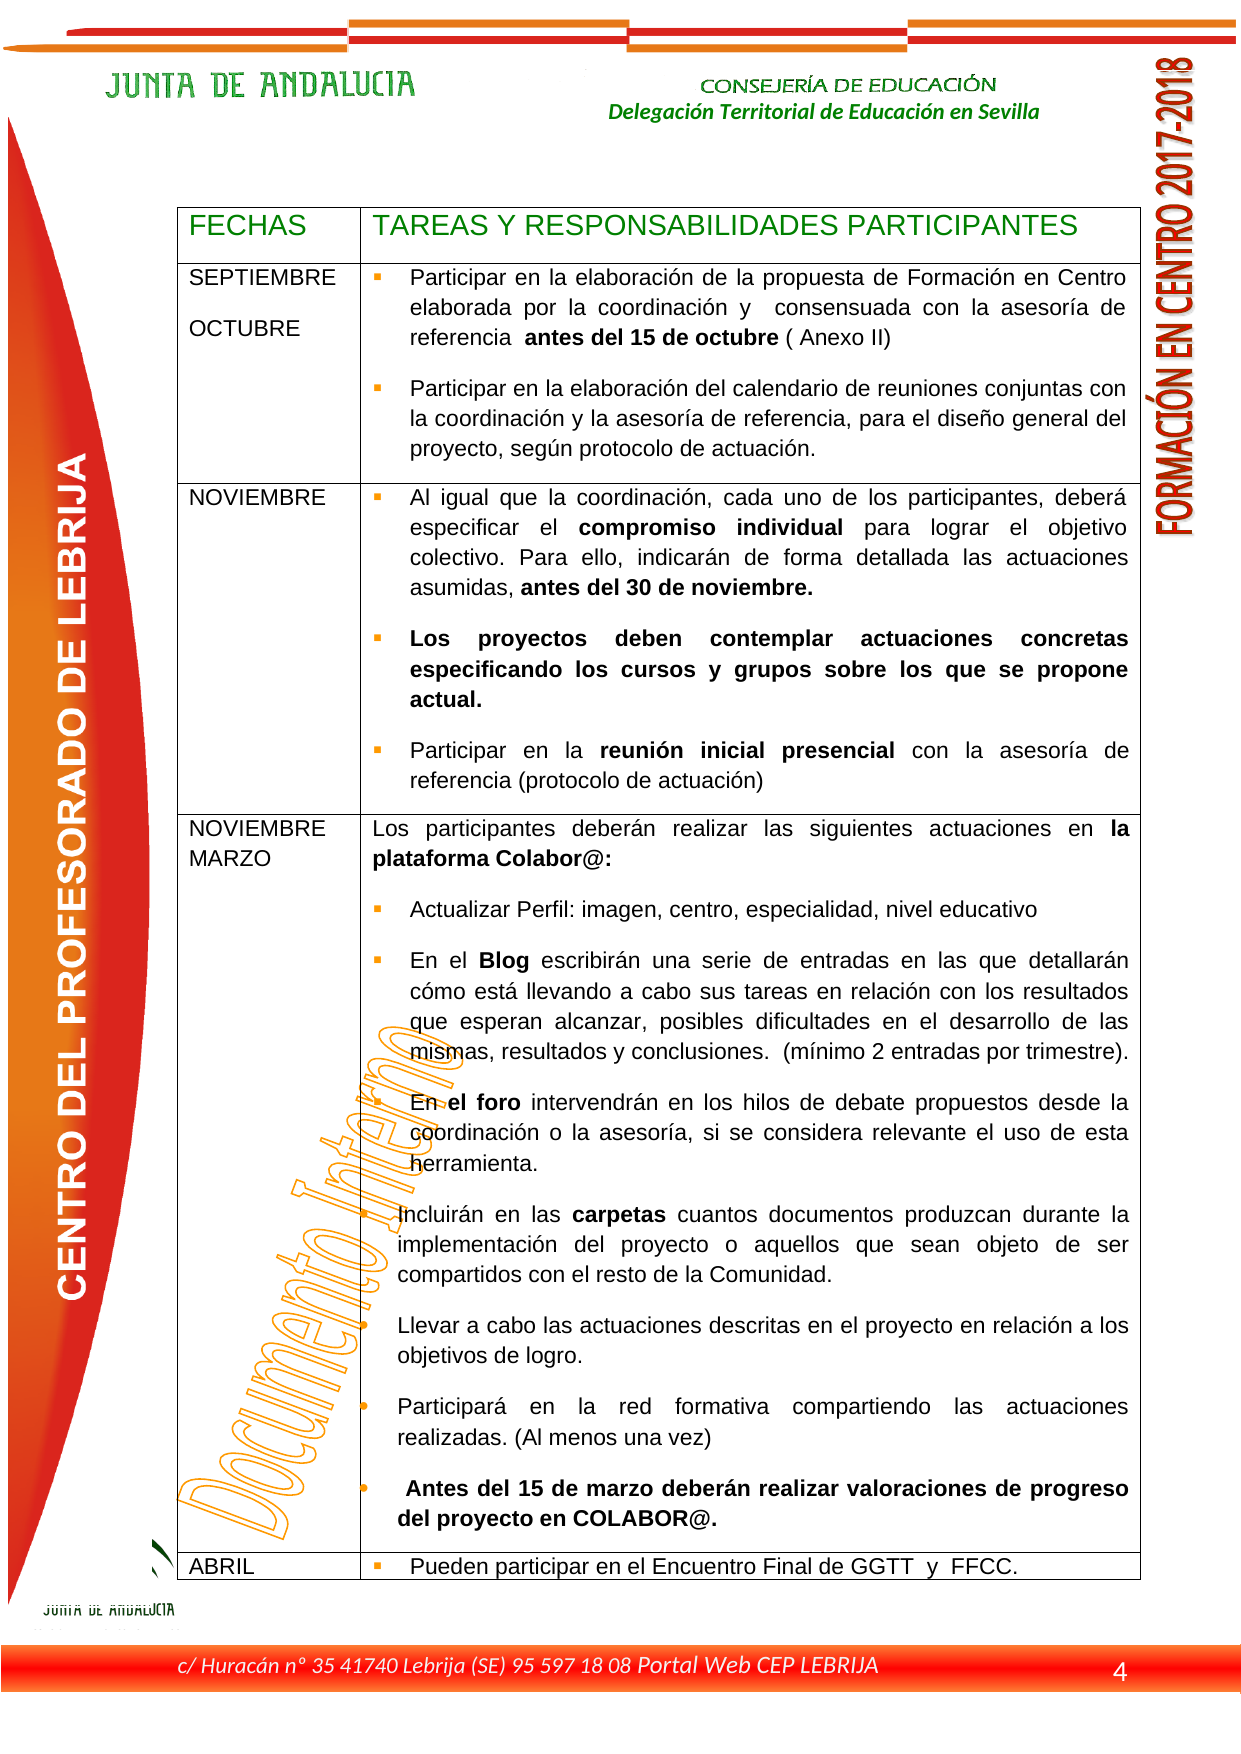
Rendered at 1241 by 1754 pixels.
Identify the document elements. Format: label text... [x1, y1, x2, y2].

table_cell SEPTIEMBRE OCTUBRE [178, 264, 360, 483]
table_cell Los participantes deberán realizar las siguientes actuaciones en la plataforma Colabor@: Actualizar Perfil: imagen, centro, especialidad, nivel educativo En el Blog escribirán una serie de entradas en las que detallarán cómo está llevando a cabo sus tareas en relación con los resultados que esperan alcanzar, posibles dificultades en el desarrollo de las mismas, resultados y conclusiones. (mínimo 2 entradas por trimestre). En el foro intervendrán en los hilos de debate propuestos desde la coordinación o la asesoría, si se considera relevante el uso de esta herramienta. Incluirán en las carpetas cuantos documentos produzcan durante la implementación del proyecto o aquellos que sean objeto de ser compartidos con el resto de la Comunidad. Llevar a cabo las actuaciones descritas en el proyecto en relación a los objetivos de logro. Participará en la red formativa compartiendo las actuaciones realizadas. (Al menos una vez) Antes del 15 de marzo deberán realizar valoraciones de progreso del proyecto en COLABOR@. [361, 815, 1140, 1552]
picture [104, 65, 1014, 70]
table_cell NOVIEMBRE [178, 484, 360, 814]
table_cell ABRIL [187, 1553, 360, 1579]
table_cell Al igual que la coordinación, cada uno de los participantes, deberá especificar el compromiso individual para lograr el objetivo colectivo. Para ello, indicarán de forma detallada las actuaciones asumidas, antes del 30 de noviembre. Los proyectos deben contemplar actuaciones concretas especificando los cursos y grupos sobre los que se propone actual. Participar en la reunión inicial presencial con la asesoría de referencia (protocolo de actuación) [361, 484, 1140, 814]
picture [178, 1525, 186, 1552]
table_header FECHAS [178, 208, 360, 262]
picture [178, 1553, 186, 1579]
table_header TAREAS Y RESPONSABILIDADES PARTICIPANTES [361, 208, 1140, 262]
table_cell NOVIEMBRE MARZO [178, 815, 360, 1552]
table_cell Pueden participar en el Encuentro Final de GGTT y FFCC. Participar en las sesiones de reflexión y análisis para la evaluación del proyecto en lo que se refiere a consecución de la finalidad y objetivos de logro, empleando los instrumentos e indicadores reflejados en el mismo. Realizar comentarios en la plataforma COLABOR@ haciendo una valoración final del proyecto, los logros, las dificultades y las oportunidades de continuidad, así como el grado de cumplimiento de los compromisos personales adquiridos. ( Hasta el 31 de mayo) Realizar la encuesta de valoración Seneca-CEP. [361, 1553, 1140, 1579]
picture [32, 1525, 186, 1630]
picture [104, 71, 1014, 100]
table_cell Participar en la elaboración de la propuesta de Formación en Centro elaborada por la coordinación y consensuada con la asesoría de referencia antes del 15 de octubre ( Anexo II) Participar en la elaboración del calendario de reuniones conjuntas con la coordinación y la asesoría de referencia, para el diseño general del proyecto, según protocolo de actuación. [361, 264, 1140, 483]
